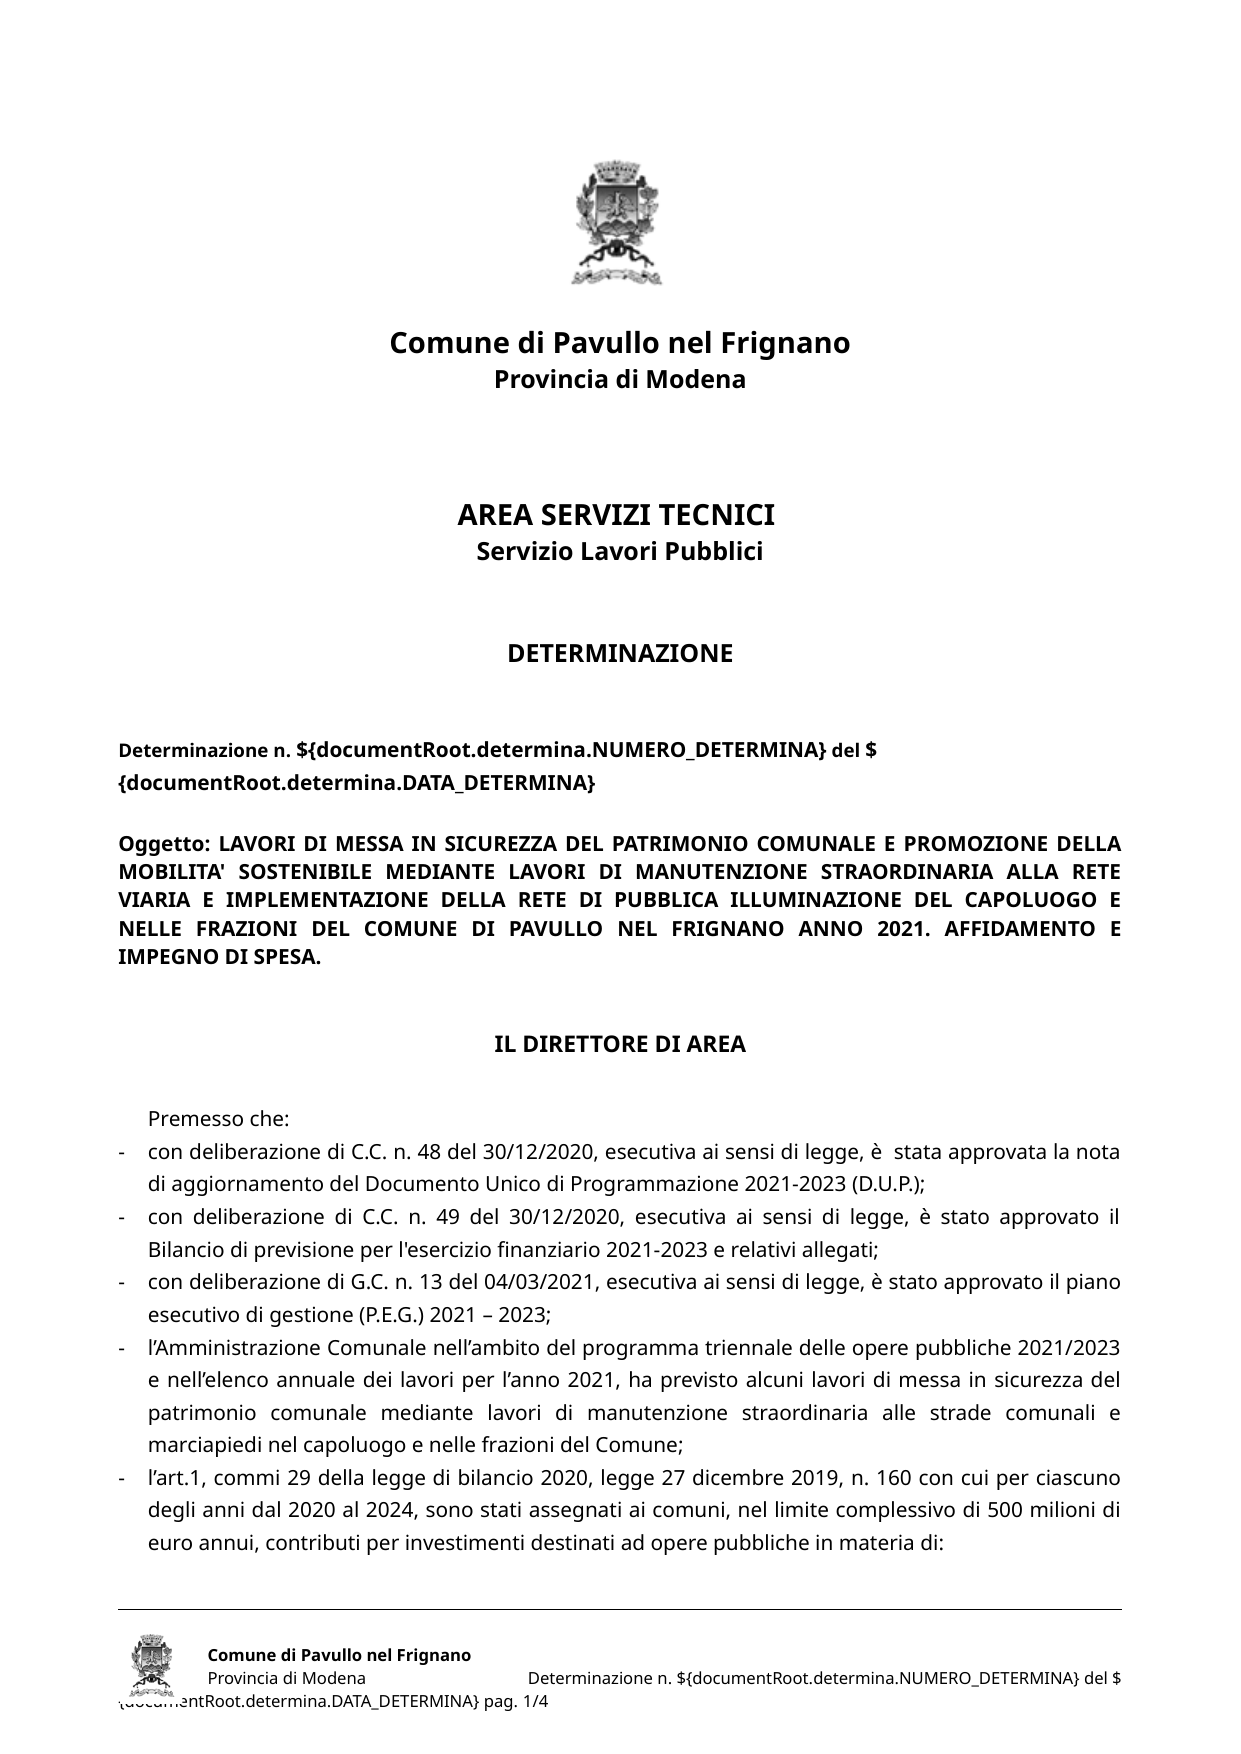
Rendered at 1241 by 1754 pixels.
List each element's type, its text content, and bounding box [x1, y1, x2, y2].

list l’art.1, commi 29 della legge di bilancio 2020, legge 27 dicembre 2019, n. 160 con cui per ciascuno degli anni dal 2020 al 2024, sono stati assegnati ai comuni, nel limite complessivo di 500 milioni di euro annui, contributi per investimenti destinati ad opere pubbliche in materia di: [118, 1463, 1122, 1557]
text Premesso che: [118, 1104, 1122, 1133]
text AREA SERVIZI TECNICI [118, 494, 1122, 533]
text Servizio Lavori Pubblici [118, 533, 1122, 568]
picture [120, 1631, 183, 1704]
text Oggetto: LAVORI DI MESSA IN SICUREZZA DEL PATRIMONIO COMUNALE E PROMOZIONE DELLA MOBILITA' SOSTENIBILE MEDIANTE LAVORI DI MANUTENZIONE STRAORDINARIA ALLA RETE VIARIA E IMPLEMENTAZIONE DELLA RETE DI PUBBLICA ILLUMINAZIONE DEL CAPOLUOGO E NELLE FRAZIONI DEL COMUNE DI PAVULLO NEL FRIGNANO ANNO 2021. AFFIDAMENTO E IMPEGNO DI SPESA. [118, 829, 1122, 971]
text Determinazione n. ${documentRoot.determina.NUMERO_DETERMINA} del ${documentRoot.determina.DATA_DETERMINA} [118, 735, 1122, 796]
list con deliberazione di G.C. n. 13 del 04/03/2021, esecutiva ai sensi di legge, è stato approvato il piano esecutivo di gestione (P.E.G.) 2021 – 2023; [118, 1267, 1122, 1328]
text IL DIRETTORE DI AREA [118, 1028, 1122, 1059]
picture [546, 152, 695, 289]
list con deliberazione di C.C. n. 49 del 30/12/2020, esecutiva ai sensi di legge, è stato approvato il Bilancio di previsione per l'esercizio finanziario 2021-2023 e relativi allegati; [118, 1202, 1122, 1263]
text DETERMINAZIONE [118, 636, 1122, 670]
list l’Amministrazione Comunale nell’ambito del programma triennale delle opere pubbliche 2021/2023 e nell’elenco annuale dei lavori per l’anno 2021, ha previsto alcuni lavori di messa in sicurezza del patrimonio comunale mediante lavori di manutenzione straordinaria alle strade comunali e marciapiedi nel capoluogo e nelle frazioni del Comune; [118, 1333, 1122, 1459]
list con deliberazione di C.C. n. 48 del 30/12/2020, esecutiva ai sensi di legge, è stata approvata la nota di aggiornamento del Documento Unico di Programmazione 2021-2023 (D.U.P.); [118, 1137, 1122, 1198]
